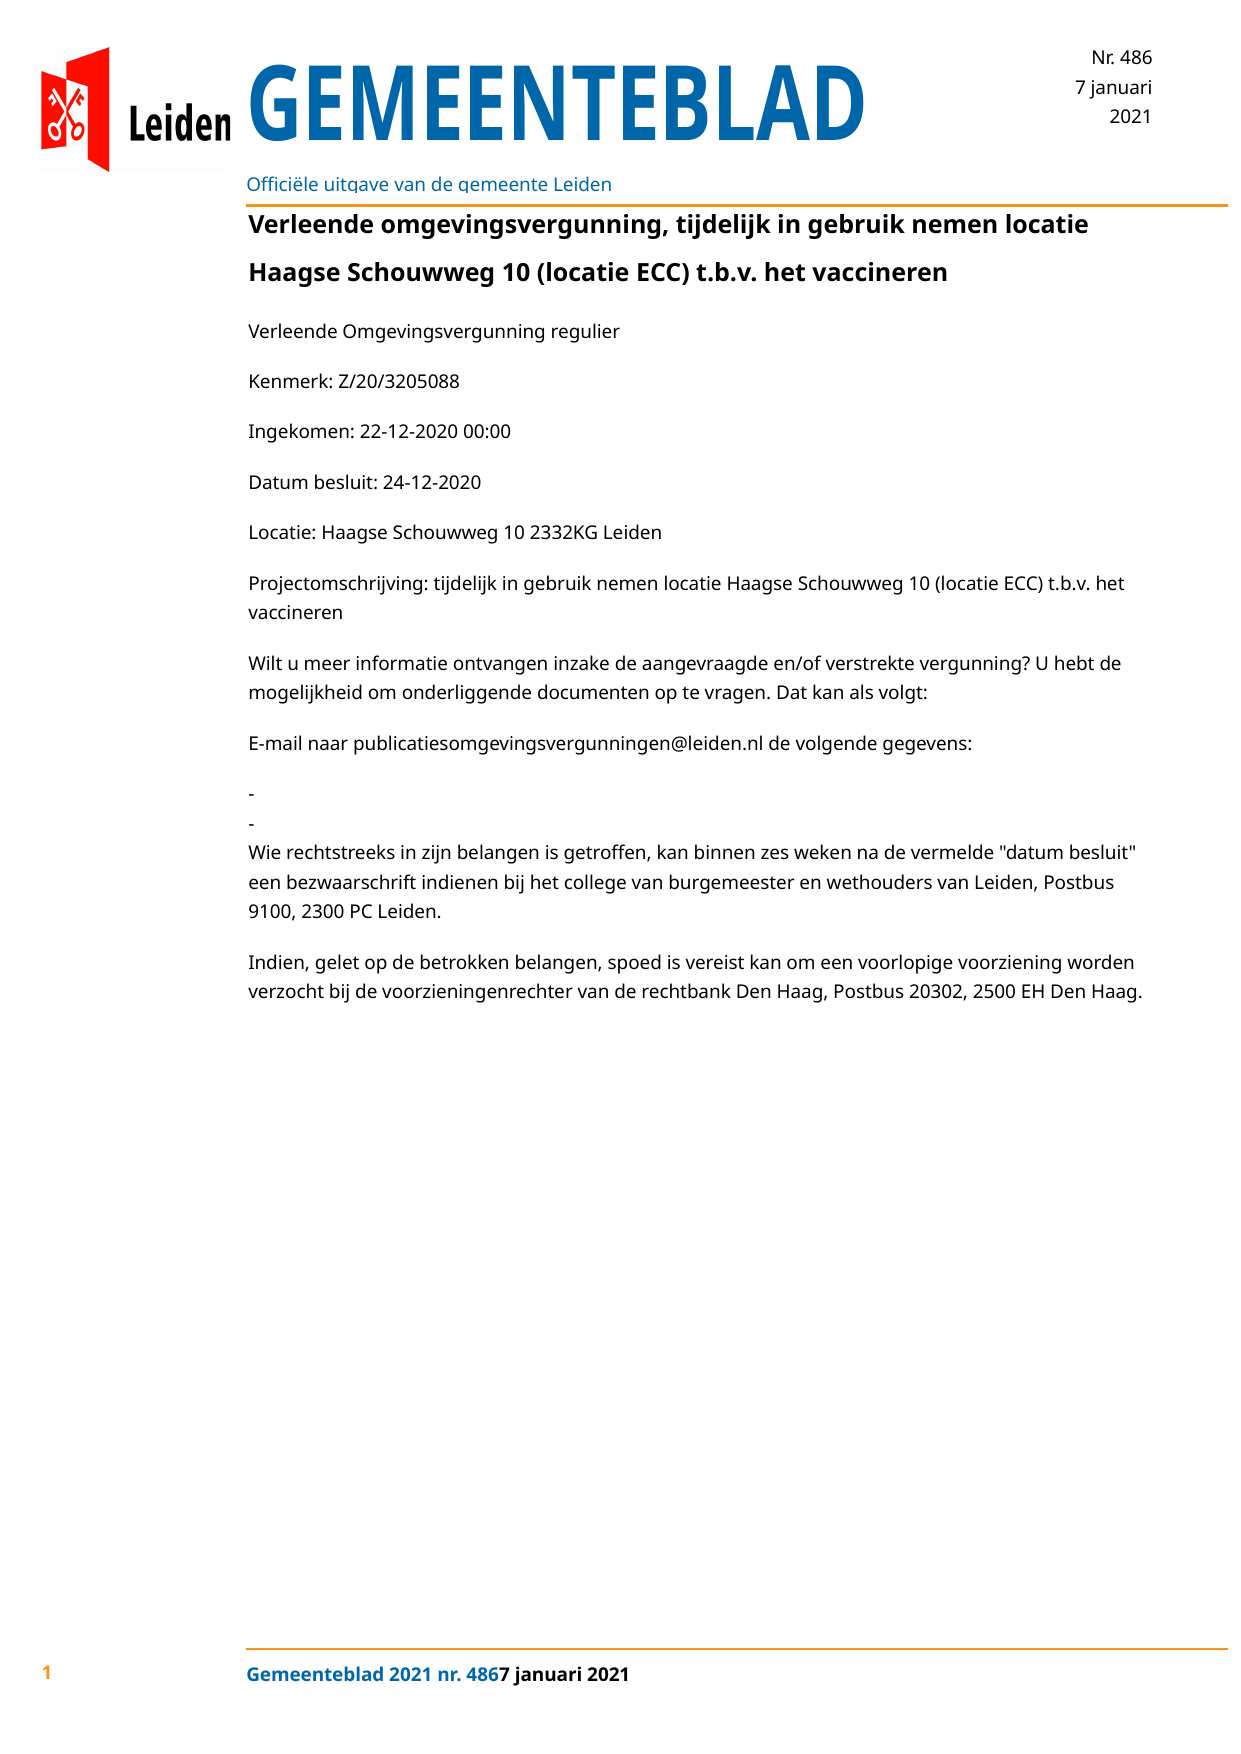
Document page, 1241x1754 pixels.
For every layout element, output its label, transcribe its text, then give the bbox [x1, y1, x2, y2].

text Projectomschrijving: tijdelijk in gebruik nemen locatie Haagse Schouwweg 10 (locatie ECC) t.b.v. het vaccineren [248, 570, 1152, 625]
text E-mail naar publicatiesomgevingsvergunningen@leiden.nl de volgende gegevens: [248, 730, 1152, 756]
text Indien, gelet op de betrokken belangen, spoed is vereist kan om een voorlopige voorziening worden verzocht bij de voorzieningenrechter van de rechtbank Den Haag, Postbus 20302, 2500 EH Den Haag. [248, 949, 1152, 1004]
text Wie rechtstreeks in zijn belangen is getroffen, kan binnen zes weken na de vermelde "datum besluit" een bezwaarschrift indienen bij het college van burgemeester en wethouders van Leiden, Postbus 9100, 2300 PC Leiden. [248, 839, 1152, 924]
text Ingekomen: 22-12-2020 00:00 [248, 419, 1152, 444]
text Locatie: Haagse Schouwweg 10 2332KG Leiden [248, 519, 1152, 545]
picture [41, 47, 231, 172]
text Wilt u meer informatie ontvangen inzake de aangevraagde en/of verstrekte vergunning? U hebt de mogelijkheid om onderliggende documenten op te vragen. Dat kan als volgt: [248, 650, 1152, 705]
text Datum besluit: 24-12-2020 [248, 469, 1152, 495]
text Kenmerk: Z/20/3205088 [248, 368, 1152, 394]
text Verleende Omgevingsvergunning regulier [248, 318, 1152, 344]
text Verleende omgevingsvergunning, tijdelijk in gebruik nemen locatie Haagse Schouwweg 10 (locatie ECC) t.b.v. het vaccineren [248, 207, 1152, 288]
